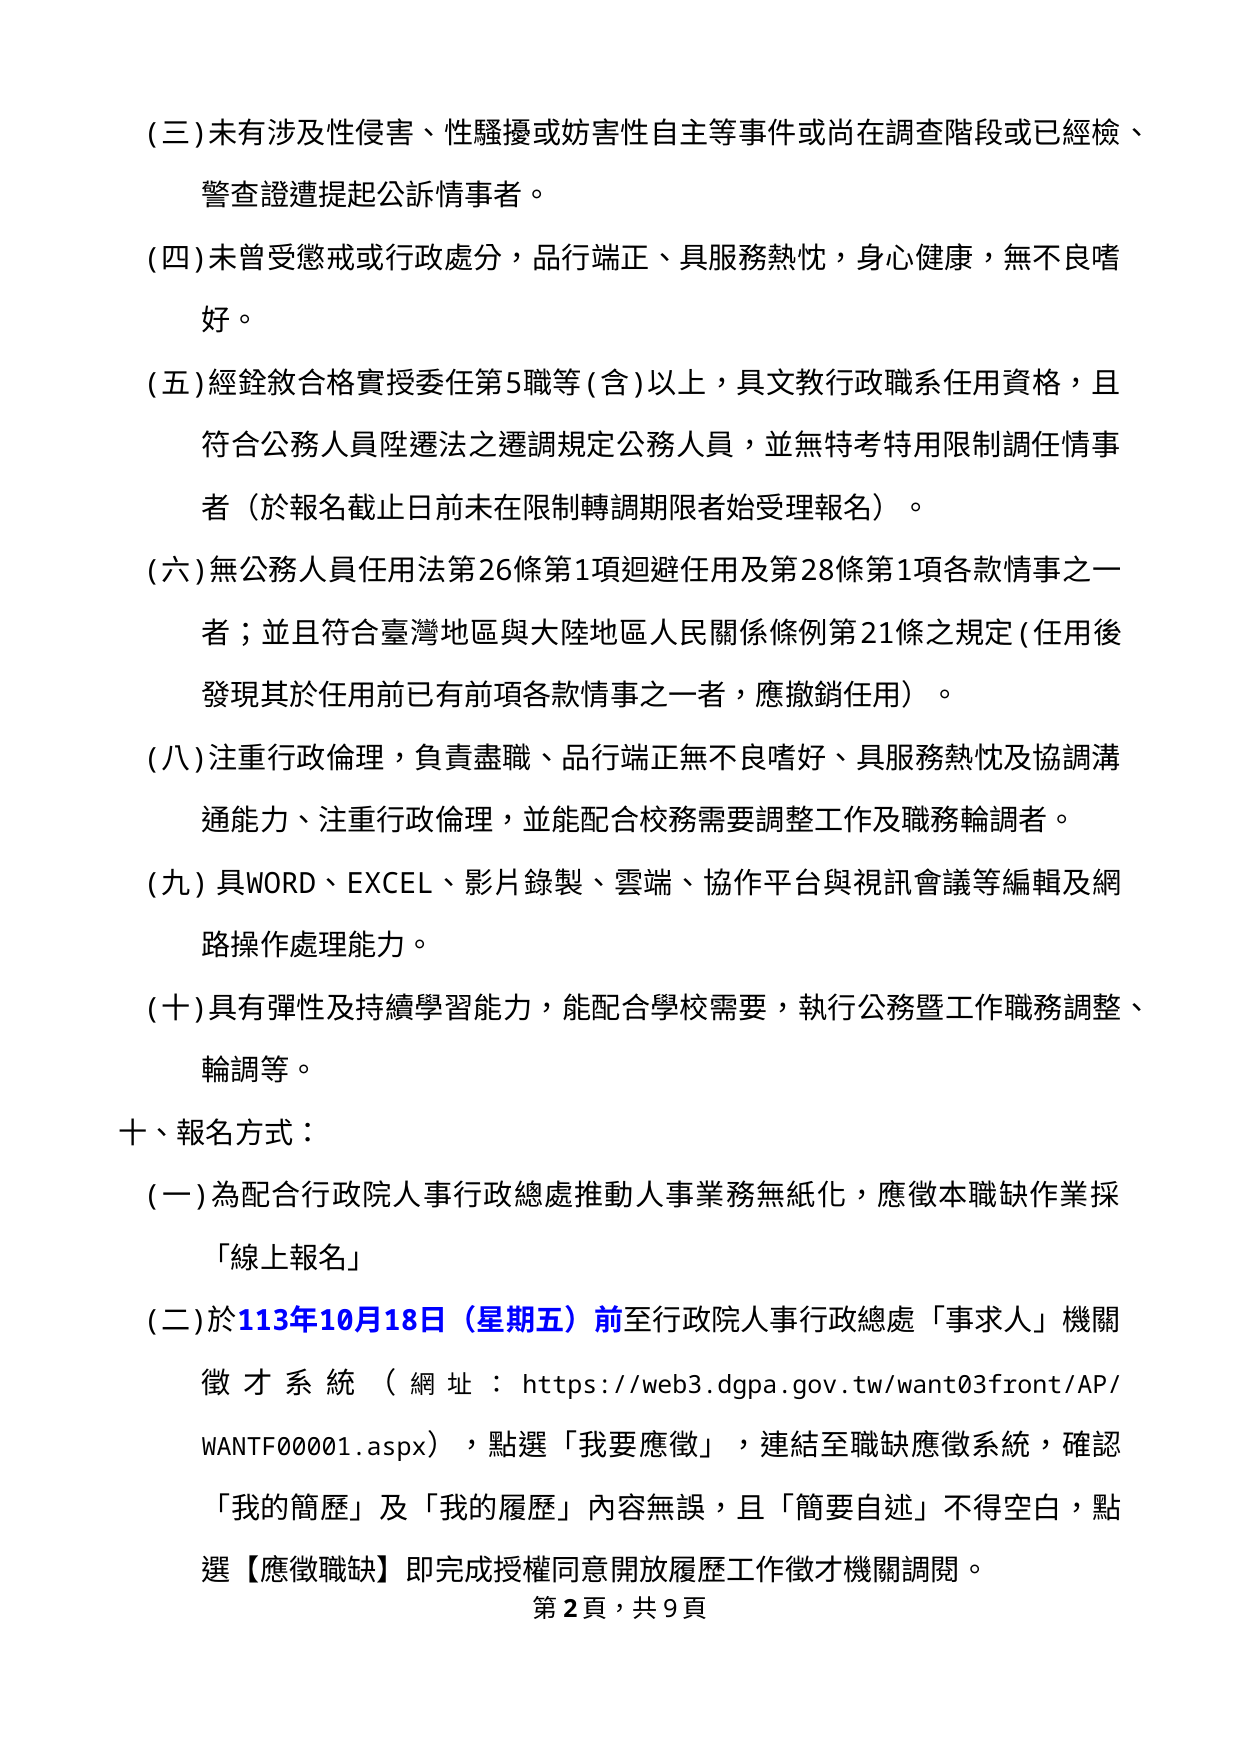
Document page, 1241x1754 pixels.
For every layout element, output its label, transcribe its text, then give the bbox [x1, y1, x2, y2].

text (六)無公務人員任用法第26條第1項迴避任用及第28條第1項各款情事之一者；並且符合臺灣地區與大陸地區人民關係條例第21條之規定(任用後發現其於任用前已有前項各款情事之一者，應撤銷任用）。 [143, 526, 1122, 714]
text (一)為配合行政院人事行政總處推動人事業務無紙化，應徵本職缺作業採「線上報名」 [143, 1151, 1122, 1276]
text (九) 具WORD、EXCEL、影片錄製、雲端、協作平台與視訊會議等編輯及網路操作處理能力。 [143, 839, 1122, 964]
text (二)於113年10月18日（星期五）前至行政院人事行政總處「事求人」機關徵才系統（網址：https://web3.dgpa.gov.tw/want03front/AP/WANTF00001.aspx），點選「我要應徵」，連結至職缺應徵系統，確認「我的簡歷」及「我的履歷」內容無誤，且「簡要自述」不得空白，點選【應徵職缺】即完成授權同意開放履歷工作徵才機關調閱。 [143, 1276, 1122, 1589]
text 十、報名方式： [118, 1089, 1122, 1151]
text (十)具有彈性及持續學習能力，能配合學校需要，執行公務暨工作職務調整、輪調等。 [143, 964, 1122, 1089]
text (三)未有涉及性侵害、性騷擾或妨害性自主等事件或尚在調查階段或已經檢、警查證遭提起公訴情事者。 [143, 89, 1122, 214]
text (八)注重行政倫理，負責盡職、品行端正無不良嗜好、具服務熱忱及協調溝通能力、注重行政倫理，並能配合校務需要調整工作及職務輪調者。 [143, 714, 1122, 839]
text (四)未曾受懲戒或行政處分，品行端正、具服務熱忱，身心健康，無不良嗜好。 [143, 214, 1122, 339]
text (五)經銓敘合格實授委任第5職等(含)以上，具文教行政職系任用資格，且符合公務人員陞遷法之遷調規定公務人員，並無特考特用限制調任情事者（於報名截止日前未在限制轉調期限者始受理報名）。 [143, 339, 1122, 526]
